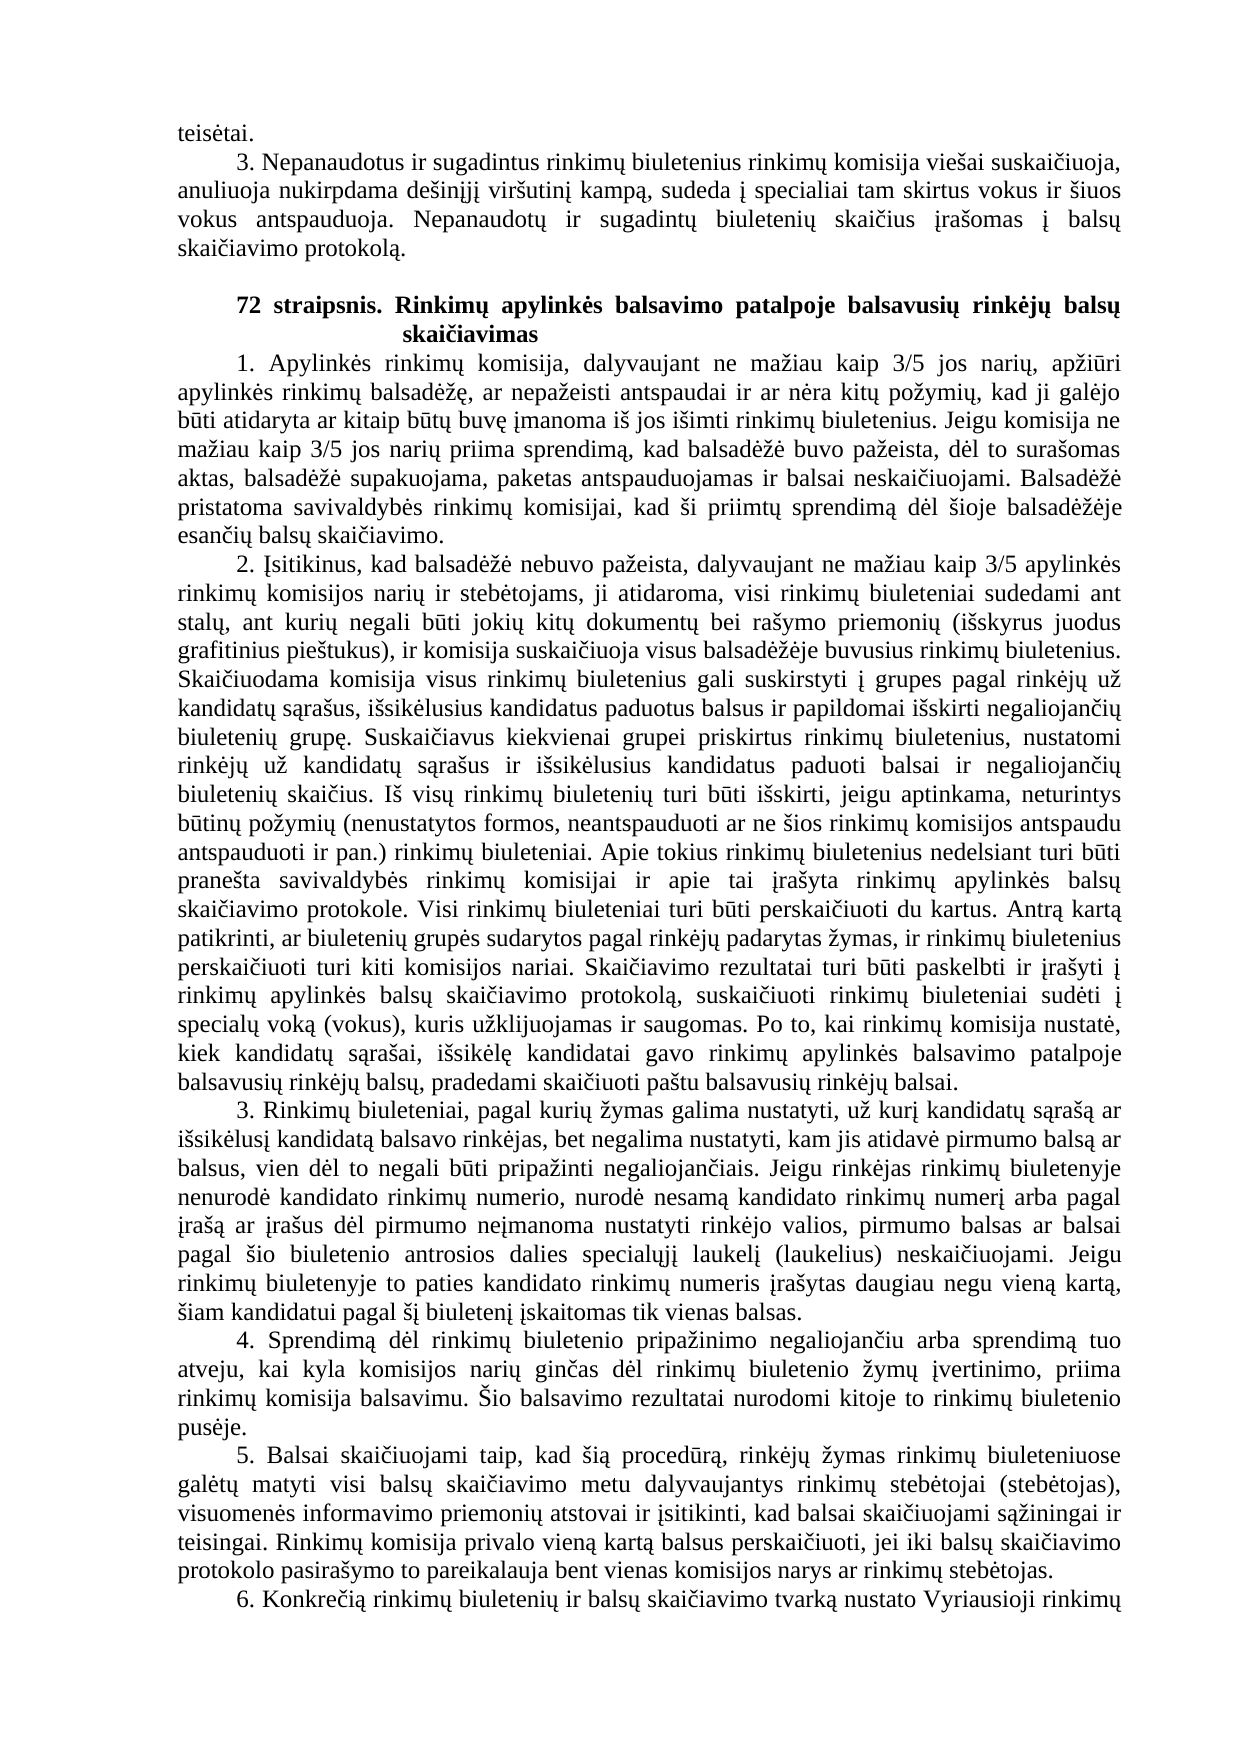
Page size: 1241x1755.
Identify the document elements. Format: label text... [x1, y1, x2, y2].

text 3. Nepanaudotus ir sugadintus rinkimų biuletenius rinkimų komisija viešai suskaičiuoja, anuliuoja nukirpdama dešinįjį viršutinį kampą, sudeda į specialiai tam skirtus vokus ir šiuos vokus antspauduoja. Nepanaudotų ir sugadintų biuletenių skaičius įrašomas į balsų skaičiavimo protokolą. [177, 147, 1122, 262]
text 5. Balsai skaičiuojami taip, kad šią procedūrą, rinkėjų žymas rinkimų biuleteniuose galėtų matyti visi balsų skaičiavimo metu dalyvaujantys rinkimų stebėtojai (stebėtojas), visuomenės informavimo priemonių atstovai ir įsitikinti, kad balsai skaičiuojami sąžiningai ir teisingai. Rinkimų komisija privalo vieną kartą balsus perskaičiuoti, jei iki balsų skaičiavimo protokolo pasirašymo to pareikalauja bent vienas komisijos narys ar rinkimų stebėtojas. [177, 1441, 1122, 1584]
text 3. Rinkimų biuleteniai, pagal kurių žymas galima nustatyti, už kurį kandidatų sąrašą ar išsikėlusį kandidatą balsavo rinkėjas, bet negalima nustatyti, kam jis atidavė pirmumo balsą ar balsus, vien dėl to negali būti pripažinti negaliojančiais. Jeigu rinkėjas rinkimų biuletenyje nenurodė kandidato rinkimų numerio, nurodė nesamą kandidato rinkimų numerį arba pagal įrašą ar įrašus dėl pirmumo neįmanoma nustatyti rinkėjo valios, pirmumo balsas ar balsai pagal šio biuletenio antrosios dalies specialųjį laukelį (laukelius) neskaičiuojami. Jeigu rinkimų biuletenyje to paties kandidato rinkimų numeris įrašytas daugiau negu vieną kartą, šiam kandidatui pagal šį biuletenį įskaitomas tik vienas balsas. [177, 1096, 1122, 1326]
text 72 straipsnis. Rinkimų apylinkės balsavimo patalpoje balsavusių rinkėjų balsų skaičiavimas [236, 291, 1122, 348]
text teisėtai. [177, 118, 1122, 147]
text 4. Sprendimą dėl rinkimų biuletenio pripažinimo negaliojančiu arba sprendimą tuo atveju, kai kyla komisijos narių ginčas dėl rinkimų biuletenio žymų įvertinimo, priima rinkimų komisija balsavimu. Šio balsavimo rezultatai nurodomi kitoje to rinkimų biuletenio pusėje. [177, 1326, 1122, 1441]
text 1. Apylinkės rinkimų komisija, dalyvaujant ne mažiau kaip 3/5 jos narių, apžiūri apylinkės rinkimų balsadėžę, ar nepažeisti antspaudai ir ar nėra kitų požymių, kad ji galėjo būti atidaryta ar kitaip būtų buvę įmanoma iš jos išimti rinkimų biuletenius. Jeigu komisija ne mažiau kaip 3/5 jos narių priima sprendimą, kad balsadėžė buvo pažeista, dėl to surašomas aktas, balsadėžė supakuojama, paketas antspauduojamas ir balsai neskaičiuojami. Balsadėžė pristatoma savivaldybės rinkimų komisijai, kad ši priimtų sprendimą dėl šioje balsadėžėje esančių balsų skaičiavimo. [177, 348, 1122, 549]
text 6. Konkrečią rinkimų biuletenių ir balsų skaičiavimo tvarką nustato Vyriausioji rinkimų [177, 1584, 1122, 1613]
text 2. Įsitikinus, kad balsadėžė nebuvo pažeista, dalyvaujant ne mažiau kaip 3/5 apylinkės rinkimų komisijos narių ir stebėtojams, ji atidaroma, visi rinkimų biuleteniai sudedami ant stalų, ant kurių negali būti jokių kitų dokumentų bei rašymo priemonių (išskyrus juodus grafitinius pieštukus), ir komisija suskaičiuoja visus balsadėžėje buvusius rinkimų biuletenius. Skaičiuodama komisija visus rinkimų biuletenius gali suskirstyti į grupes pagal rinkėjų už kandidatų sąrašus, išsikėlusius kandidatus paduotus balsus ir papildomai išskirti negaliojančių biuletenių grupę. Suskaičiavus kiekvienai grupei priskirtus rinkimų biuletenius, nustatomi rinkėjų už kandidatų sąrašus ir išsikėlusius kandidatus paduoti balsai ir negaliojančių biuletenių skaičius. Iš visų rinkimų biuletenių turi būti išskirti, jeigu aptinkama, neturintys būtinų požymių (nenustatytos formos, neantspauduoti ar ne šios rinkimų komisijos antspaudu antspauduoti ir pan.) rinkimų biuleteniai. Apie tokius rinkimų biuletenius nedelsiant turi būti pranešta savivaldybės rinkimų komisijai ir apie tai įrašyta rinkimų apylinkės balsų skaičiavimo protokole. Visi rinkimų biuleteniai turi būti perskaičiuoti du kartus. Antrą kartą patikrinti, ar biuletenių grupės sudarytos pagal rinkėjų padarytas žymas, ir rinkimų biuletenius perskaičiuoti turi kiti komisijos nariai. Skaičiavimo rezultatai turi būti paskelbti ir įrašyti į rinkimų apylinkės balsų skaičiavimo protokolą, suskaičiuoti rinkimų biuleteniai sudėti į specialų voką (vokus), kuris užklijuojamas ir saugomas. Po to, kai rinkimų komisija nustatė, kiek kandidatų sąrašai, išsikėlę kandidatai gavo rinkimų apylinkės balsavimo patalpoje balsavusių rinkėjų balsų, pradedami skaičiuoti paštu balsavusių rinkėjų balsai. [177, 549, 1122, 1096]
